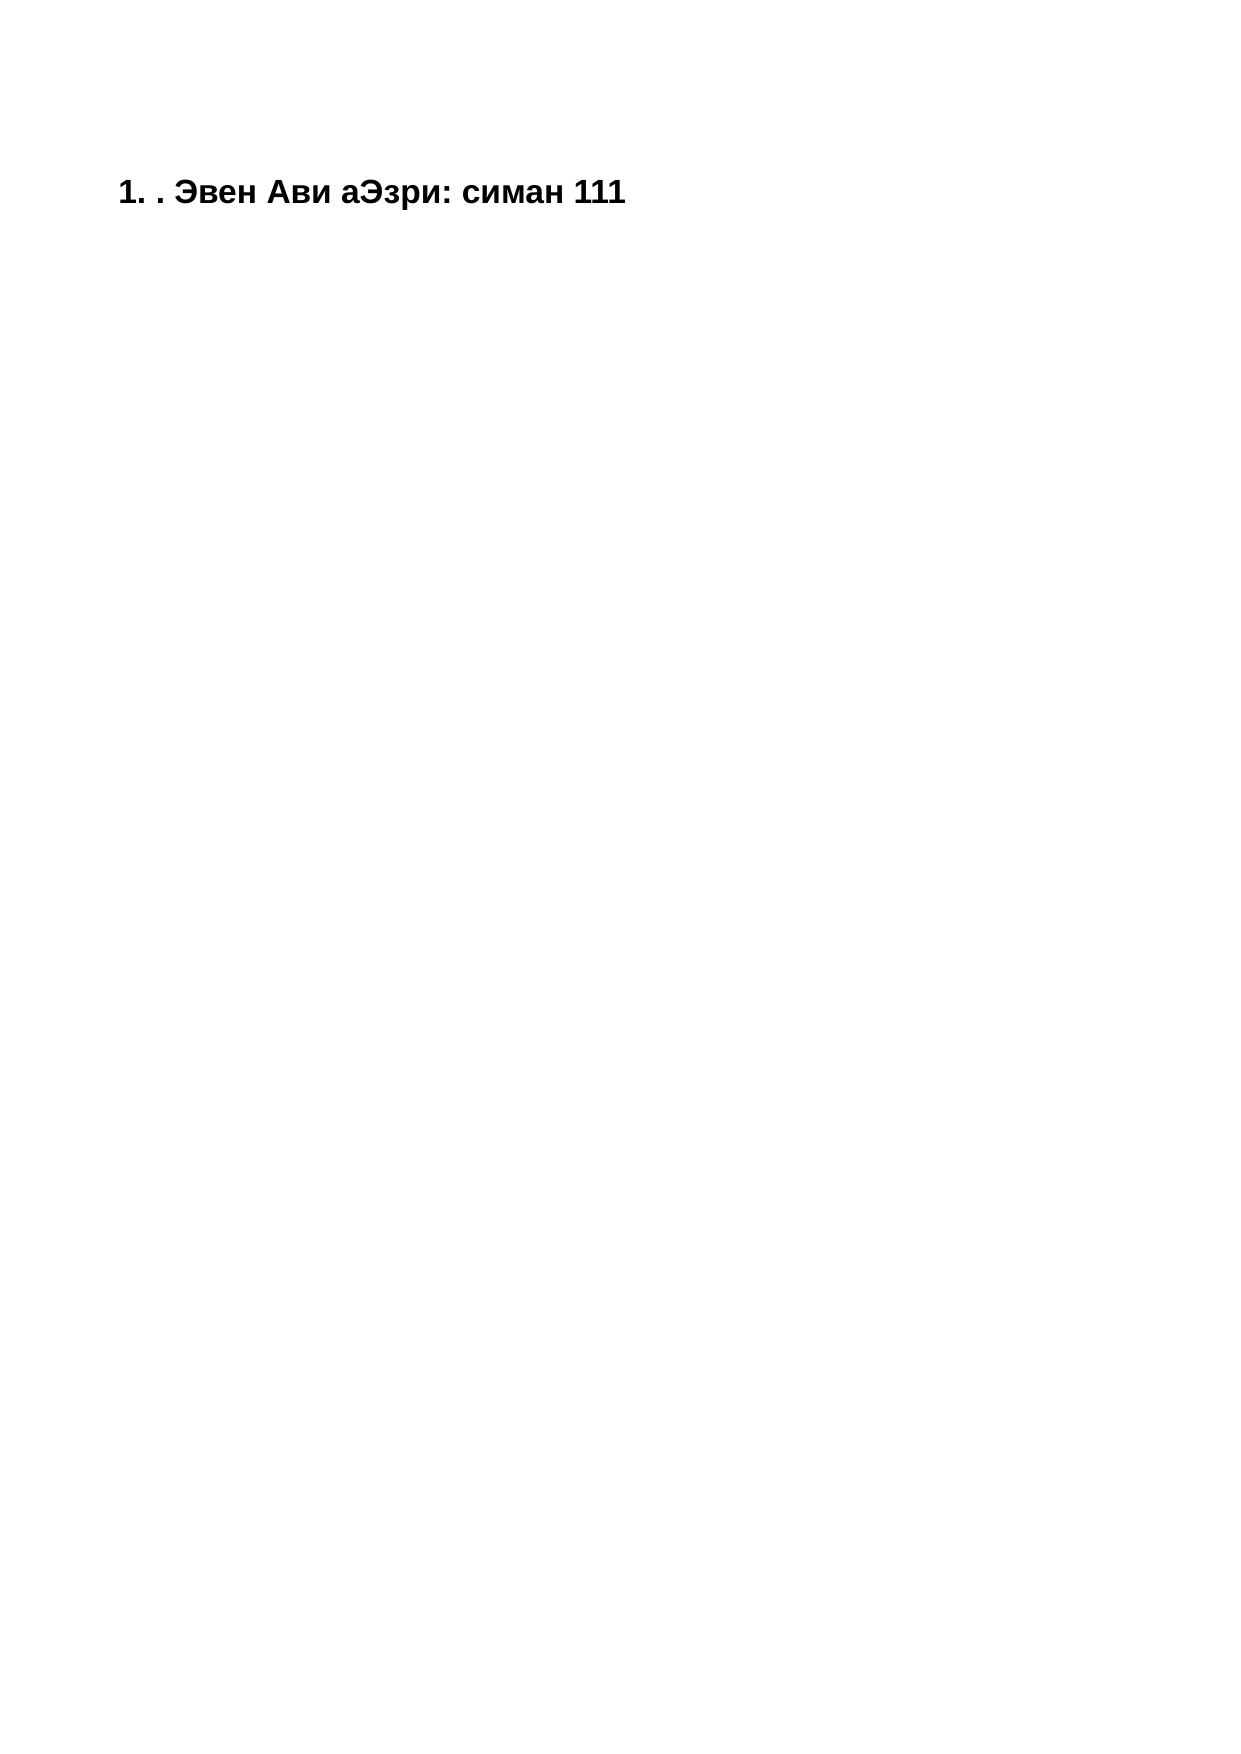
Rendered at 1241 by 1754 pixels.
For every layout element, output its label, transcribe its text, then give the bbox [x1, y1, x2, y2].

subtitle . Эвен Ави аЭзри: симан 111 [118, 147, 1122, 176]
